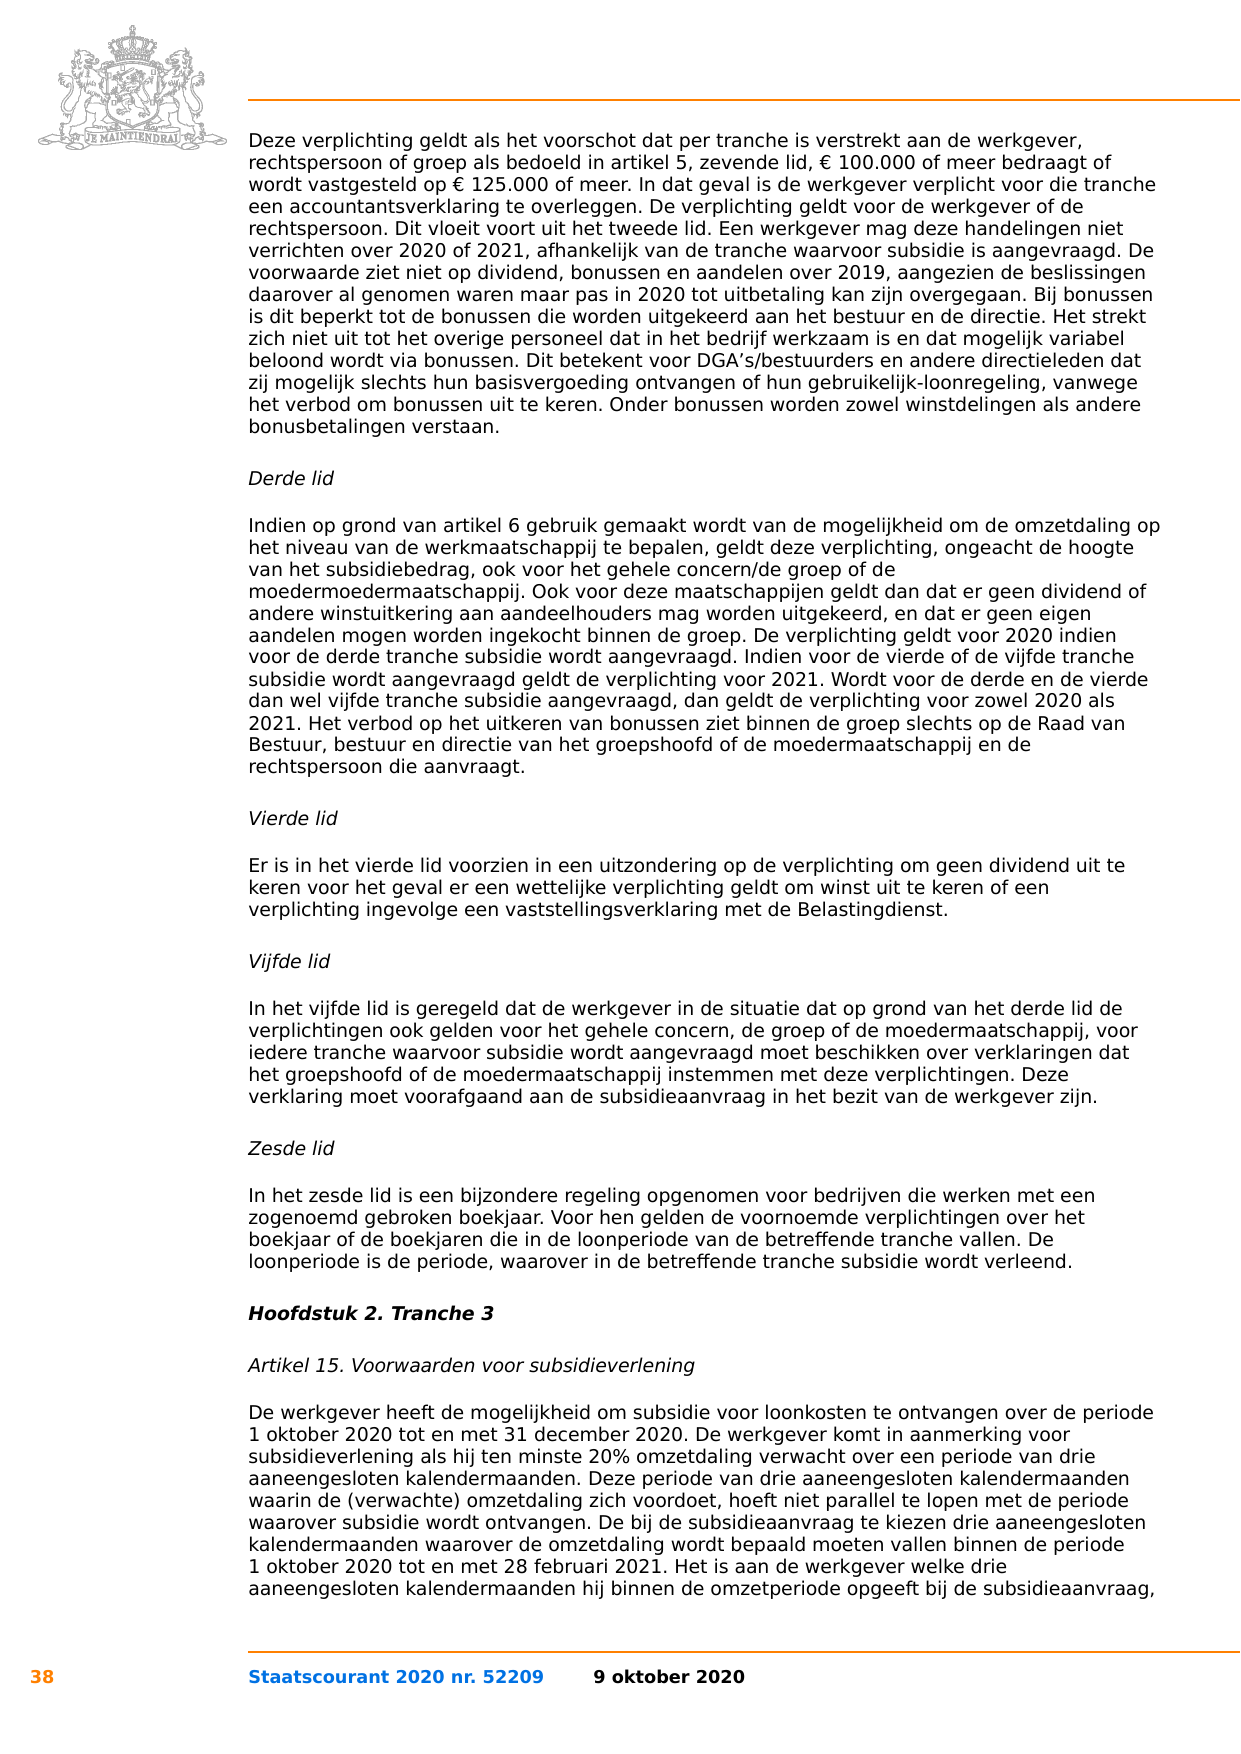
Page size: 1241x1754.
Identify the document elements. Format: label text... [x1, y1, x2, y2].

subtitle Derde lid [248, 468, 1163, 489]
subtitle Zesde lid [248, 1138, 1163, 1160]
subtitle Hoofdstuk 2. Tranche 3 [248, 1303, 1163, 1325]
subtitle Vierde lid [248, 808, 1163, 830]
text Indien op grond van artikel 6 gebruik gemaakt wordt van de mogelijkheid om de omzetdaling op het niveau van de werkmaatschappij te bepalen, geldt deze verplichting, ongeacht de hoogte van het subsidiebedrag, ook voor het gehele concern/de groep of de moedermoedermaatschappij. Ook voor deze maatschappijen geldt dan dat er geen dividend of andere winstuitkering aan aandeelhouders mag worden uitgekeerd, en dat er geen eigen aandelen mogen worden ingekocht binnen de groep. De verplichting geldt voor 2020 indien voor de derde tranche subsidie wordt aangevraagd. Indien voor de vierde of de vijfde tranche subsidie wordt aangevraagd geldt de verplichting voor 2021. Wordt voor de derde en de vierde dan wel vijfde tranche subsidie aangevraagd, dan geldt de verplichting voor zowel 2020 als 2021. Het verbod op het uitkeren van bonussen ziet binnen de groep slechts op de Raad van Bestuur, bestuur en directie van het groepshoofd of de moedermaatschappij en de rechtspersoon die aanvraagt. [248, 514, 1163, 778]
text In het vijfde lid is geregeld dat de werkgever in de situatie dat op grond van het derde lid de verplichtingen ook gelden voor het gehele concern, de groep of de moedermaatschappij, voor iedere tranche waarvoor subsidie wordt aangevraagd moet beschikken over verklaringen dat het groepshoofd of de moedermaatschappij instemmen met deze verplichtingen. Deze verklaring moet voorafgaand aan de subsidieaanvraag in het bezit van de werkgever zijn. [248, 998, 1163, 1108]
picture [38, 25, 227, 150]
subtitle Vijfde lid [248, 951, 1163, 973]
text De werkgever heeft de mogelijkheid om subsidie voor loonkosten te ontvangen over de periode 1 oktober 2020 tot en met 31 december 2020. De werkgever komt in aanmerking voor subsidieverlening als hij ten minste 20% omzetdaling verwacht over een periode van drie aaneengesloten kalendermaanden. Deze periode van drie aaneengesloten kalendermaanden waarin de (verwachte) omzetdaling zich voordoet, hoeft niet parallel te lopen met de periode waarover subsidie wordt ontvangen. De bij de subsidieaanvraag te kiezen drie aaneengesloten kalendermaanden waarover de omzetdaling wordt bepaald moeten vallen binnen de periode 1 oktober 2020 tot en met 28 februari 2021. Het is aan de werkgever welke drie aaneengesloten kalendermaanden hij binnen de omzetperiode opgeeft bij de subsidieaanvraag, [248, 1402, 1163, 1600]
subtitle Artikel 15. Voorwaarden voor subsidieverlening [248, 1355, 1163, 1377]
text Er is in het vierde lid voorzien in een uitzondering op de verplichting om geen dividend uit te keren voor het geval er een wettelijke verplichting geldt om winst uit te keren of een verplichting ingevolge een vaststellingsverklaring met de Belastingdienst. [248, 855, 1163, 921]
text In het zesde lid is een bijzondere regeling opgenomen voor bedrijven die werken met een zogenoemd gebroken boekjaar. Voor hen gelden de voornoemde verplichtingen over het boekjaar of de boekjaren die in de loonperiode van de betreffende tranche vallen. De loonperiode is de periode, waarover in de betreffende tranche subsidie wordt verleend. [248, 1185, 1163, 1273]
text Deze verplichting geldt als het voorschot dat per tranche is verstrekt aan de werkgever, rechtspersoon of groep als bedoeld in artikel 5, zevende lid, € 100.000 of meer bedraagt of wordt vastgesteld op € 125.000 of meer. In dat geval is de werkgever verplicht voor die tranche een accountantsverklaring te overleggen. De verplichting geldt voor de werkgever of de rechtspersoon. Dit vloeit voort uit het tweede lid. Een werkgever mag deze handelingen niet verrichten over 2020 of 2021, afhankelijk van de tranche waarvoor subsidie is aangevraagd. De voorwaarde ziet niet op dividend, bonussen en aandelen over 2019, aangezien de beslissingen daarover al genomen waren maar pas in 2020 tot uitbetaling kan zijn overgegaan. Bij bonussen is dit beperkt tot de bonussen die worden uitgekeerd aan het bestuur en de directie. Het strekt zich niet uit tot het overige personeel dat in het bedrijf werkzaam is en dat mogelijk variabel beloond wordt via bonussen. Dit betekent voor DGA’s/bestuurders en andere directieleden dat zij mogelijk slechts hun basisvergoeding ontvangen of hun gebruikelijk-loonregeling, vanwege het verbod om bonussen uit te keren. Onder bonussen worden zowel winstdelingen als andere bonusbetalingen verstaan. [248, 130, 1163, 438]
